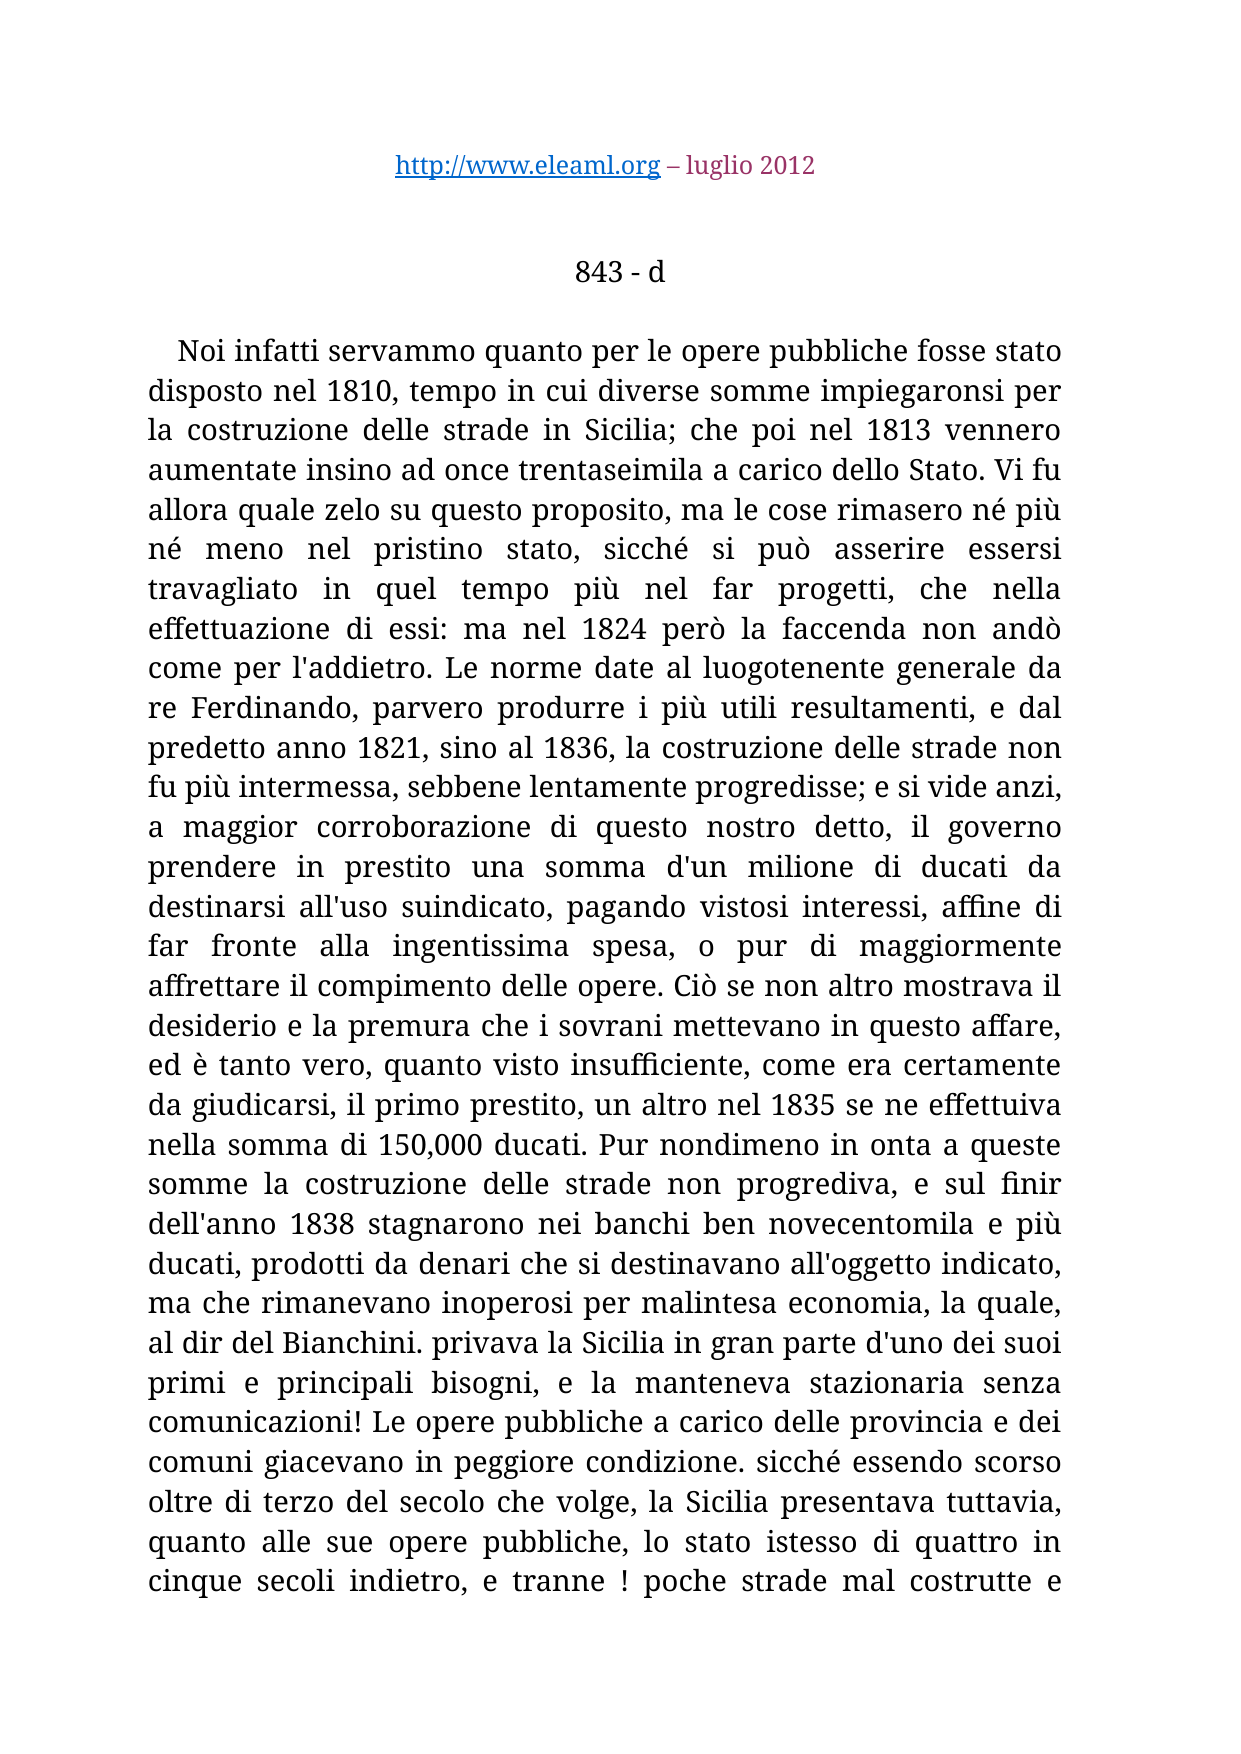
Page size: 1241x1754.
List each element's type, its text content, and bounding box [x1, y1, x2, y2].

text Noi infatti servammo quanto per le opere pubbliche fosse stato disposto nel 1810, tempo in cui diverse somme impiegaronsi per la costruzione delle strade in Sicilia; che poi nel 1813 vennero aumentate insino ad once trentaseimila a carico dello Stato. Vi fu allora quale zelo su questo proposito, ma le cose rimasero né più né meno nel pristino stato, sicché si può asserire essersi travagliato in quel tempo più nel far progetti, che nella effettuazione di essi: ma nel 1824 però la faccenda non andò come per l'addietro. Le norme date al luogotenente generale da re Ferdinando, parvero produrre i più utili resultamenti, e dal predetto anno 1821, sino al 1836, la costruzione delle strade non fu più intermessa, sebbene lentamente progredisse; e si vide anzi, a maggior corroborazione di questo nostro detto, il governo prendere in prestito una somma d'un milione di ducati da destinarsi all'uso suindicato, pagando vistosi interessi, affine di far fronte alla ingentissima spesa, o pur di maggiormente affrettare il compimento delle opere. Ciò se non altro mostrava il desiderio e la premura che i sovrani mettevano in questo affare, ed è tanto vero, quanto visto insufficiente, come era certamente da giudicarsi, il primo prestito, un altro nel 1835 se ne effettuiva nella somma di 150,000 ducati. Pur nondimeno in onta a queste somme la costruzione delle strade non progrediva, e sul finir dell'anno 1838 stagnarono nei banchi ben novecentomila e più ducati, prodotti da denari che si destinavano all'oggetto indicato, ma che rimanevano inoperosi per malintesa economia, la quale, al dir del Bianchini. privava la Sicilia in gran parte d'uno dei suoi primi e principali bisogni, e la manteneva stazionaria senza comunicazioni! Le opere pubbliche a carico delle provincia e dei comuni giacevano in peggiore condizione. sicché essendo scorso oltre di terzo del secolo che volge, la Sicilia presentava tuttavia, quanto alle sue opere pubbliche, lo stato istesso di quattro in cinque secoli indietro, e tranne ! poche strade mal costrutte e [148, 330, 1063, 1600]
text 843 - d [148, 251, 1063, 291]
